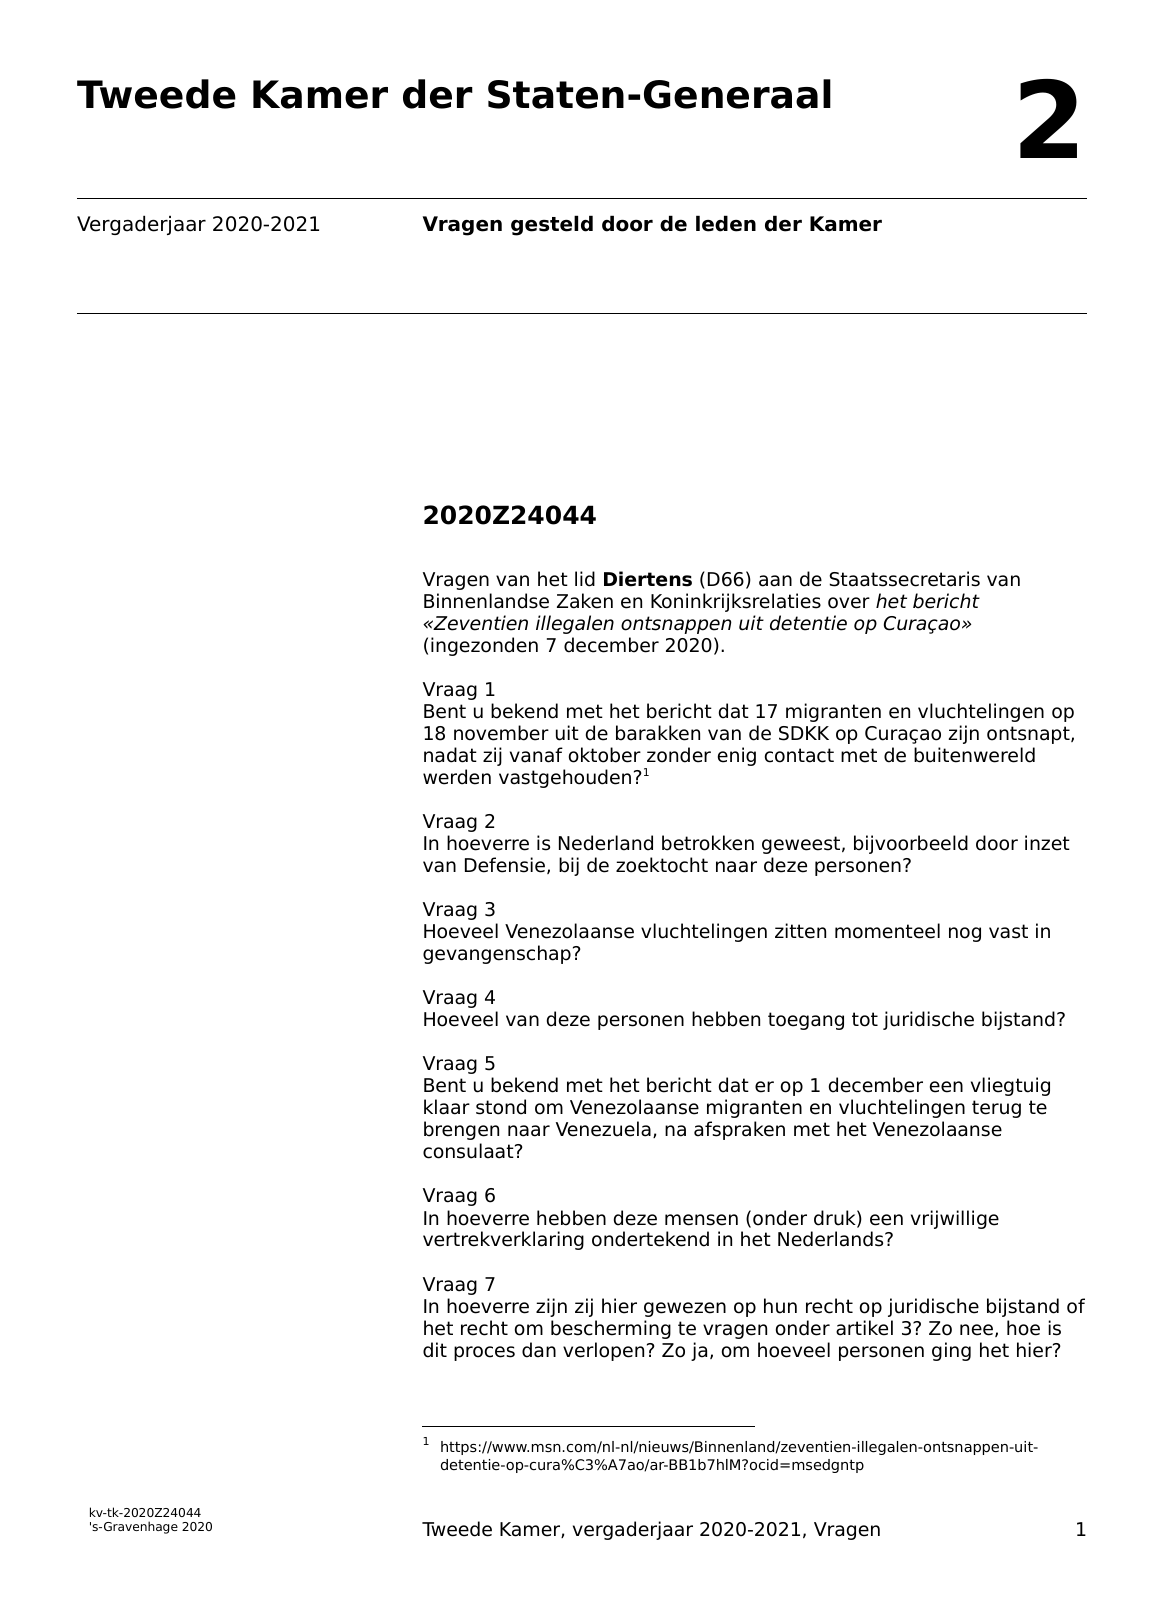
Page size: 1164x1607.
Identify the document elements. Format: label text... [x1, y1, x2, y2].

table_cell Vragen gesteld door de leden der Kamer [422, 199, 1087, 313]
text 's-Gravenhage 2020 [88, 1520, 323, 1534]
text Vraag 7 [422, 1273, 1087, 1296]
text Vraag 5 [422, 1053, 1087, 1075]
text Bent u bekend met het bericht dat 17 migranten en vluchtelingen op 18 november uit de barakken van de SDKK op Curaçao zijn ontsnapt, nadat zij vanaf oktober zonder enig contact met de buitenwereld werden vastgehouden? [422, 701, 1087, 789]
text In hoeverre hebben deze mensen (onder druk) een vrijwillige vertrekverklaring ondertekend in het Nederlands? [422, 1207, 1087, 1251]
text Hoeveel Venezolaanse vluchtelingen zitten momenteel nog vast in gevangenschap? [422, 921, 1087, 965]
text Vragen van het lid Diertens (D66) aan de Staatssecretaris van Binnenlandse Zaken en Koninkrijksrelaties over het bericht «Zeventien illegalen ontsnappen uit detentie op Curaçao» (ingezonden 7 december 2020). [422, 569, 1087, 657]
text In hoeverre zijn zij hier gewezen op hun recht op juridische bijstand of het recht om bescherming te vragen onder artikel 3? Zo nee, hoe is dit proces dan verlopen? Zo ja, om hoeveel personen ging het hier? [422, 1296, 1087, 1361]
table_header Tweede Kamer der Staten-Generaal [77, 59, 886, 198]
text Vraag 6 [422, 1185, 1087, 1207]
text Vraag 4 [422, 987, 1087, 1009]
text Vraag 2 [422, 811, 1087, 833]
table_cell Vergaderjaar 2020-2021 [77, 199, 422, 313]
text In hoeverre is Nederland betrokken geweest, bijvoorbeeld door inzet van Defensie, bij de zoektocht naar deze personen? [422, 833, 1087, 877]
text Vraag 3 [422, 899, 1087, 921]
text Bent u bekend met het bericht dat er op 1 december een vliegtuig klaar stond om Venezolaanse migranten en vluchtelingen terug te brengen naar Venezuela, na afspraken met het Venezolaanse consulaat? [422, 1075, 1087, 1163]
text Vraag 1 [422, 679, 1087, 701]
text 2020Z24044 [422, 501, 1087, 531]
table_header 2 [886, 59, 1087, 198]
text https://www.msn.com/nl-nl/nieuws/Binnenland/zeventien-illegalen-ontsnappen-uit-detentie-op-cura%C3%A7ao/ar-BB1b7hlM?ocid=msedgntp [422, 1435, 1087, 1474]
text kv-tk-2020Z24044 [88, 1506, 323, 1520]
text Hoeveel van deze personen hebben toegang tot juridische bijstand? [422, 1009, 1087, 1031]
